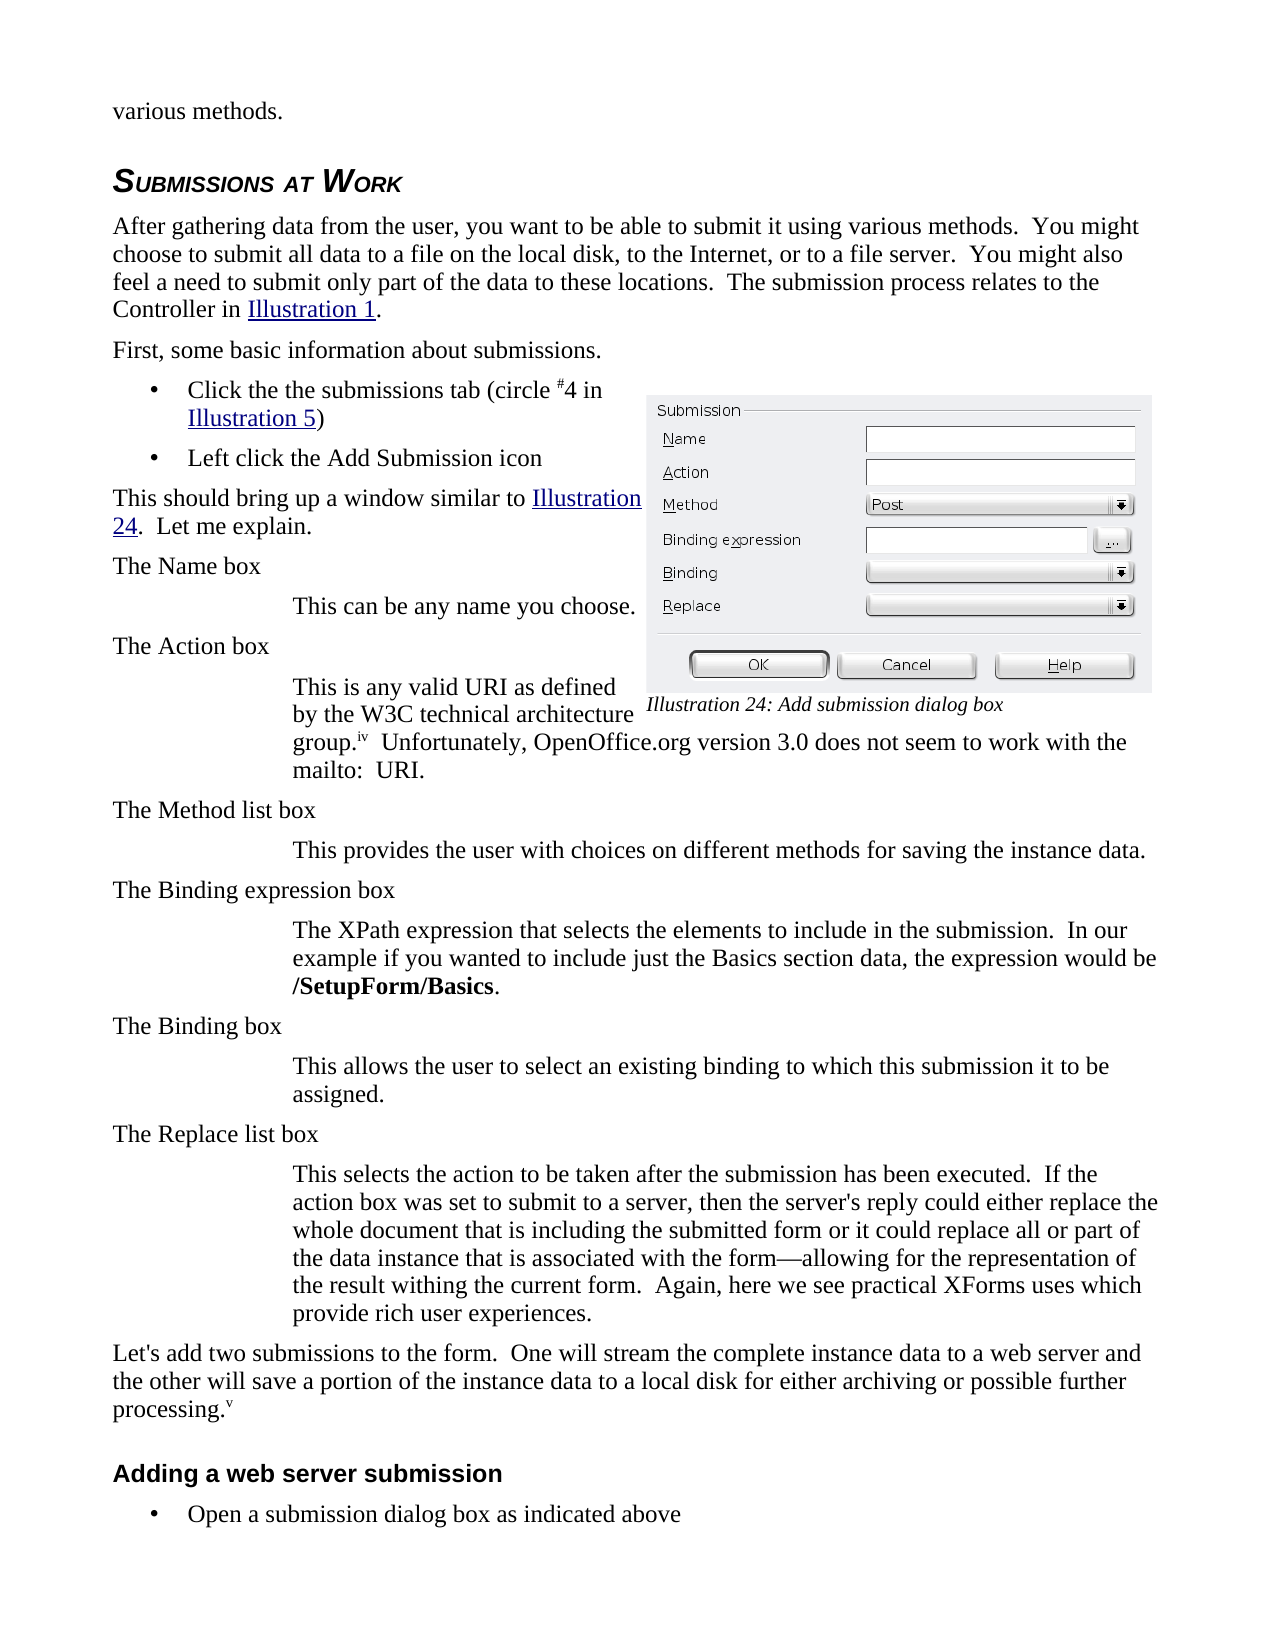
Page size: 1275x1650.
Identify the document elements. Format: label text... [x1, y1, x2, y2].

text Illustration 24: Add submission dialog box [646, 693, 1152, 716]
text The Binding box [112, 1012, 1162, 1040]
text First, some basic information about submissions. [112, 336, 1162, 363]
text Let's add two submissions to the form. One will stream the complete instance data to a web server and the other will save a portion of the instance data to a local disk for either archiving or possible further processing. [112, 1339, 1162, 1422]
list Open a submission dialog box as indicated above [150, 1500, 1162, 1528]
text [1152, 632, 1162, 660]
text [1152, 552, 1162, 580]
text This provides the user with choices on different methods for saving the instance data. [292, 836, 1162, 864]
text The Replace list box [112, 1120, 1162, 1148]
text This should bring up a window similar to Illustration 24. Let me explain. [112, 484, 646, 539]
text The Name box [112, 552, 646, 580]
text The Binding expression box [112, 876, 1162, 904]
text This allows the user to select an existing binding to which this submission it to be assigned. [292, 1052, 1162, 1108]
subtitle Submissions at Work [112, 163, 1162, 200]
text This can be any name you choose. [292, 592, 646, 620]
text The Action box [112, 632, 646, 660]
text This selects the action to be taken after the submission has been executed. If the action box was set to submit to a server, then the server's reply could either replace the whole document that is including the submitted form or it could replace all or part of the data instance that is associated with the form—allowing for the representation of the result withing the current form. Again, here we see practical XForms uses which provide rich user experiences. [292, 1161, 1162, 1327]
subtitle Adding a web server submission [112, 1460, 1162, 1488]
list Click the the submissions tab (circle #4 in Illustration 5) [150, 376, 1162, 431]
text This is any valid URI as defined by the W3C technical architecture group. Unfortunately, OpenOffice.org version 3.0 does not seem to work with the mailto: URI. [292, 673, 1162, 783]
text After gathering data from the user, you want to be able to submit it using various methods. You might choose to submit all data to a file on the local disk, to the Internet, or to a file server. You might also feel a need to submit only part of the data to these locations. The submission process relates to the Controller in Illustration 1. [112, 212, 1162, 323]
text The XPath expression that selects the elements to include in the submission. In our example if you wanted to include just the Basics section data, the expression would be /SetupForm/Basics. [292, 917, 1162, 1000]
list Left click the Add Submission icon [150, 444, 646, 472]
text various methods. [112, 97, 1162, 125]
text The Method list box [112, 796, 1162, 824]
picture [646, 395, 1152, 693]
text [646, 383, 1152, 395]
